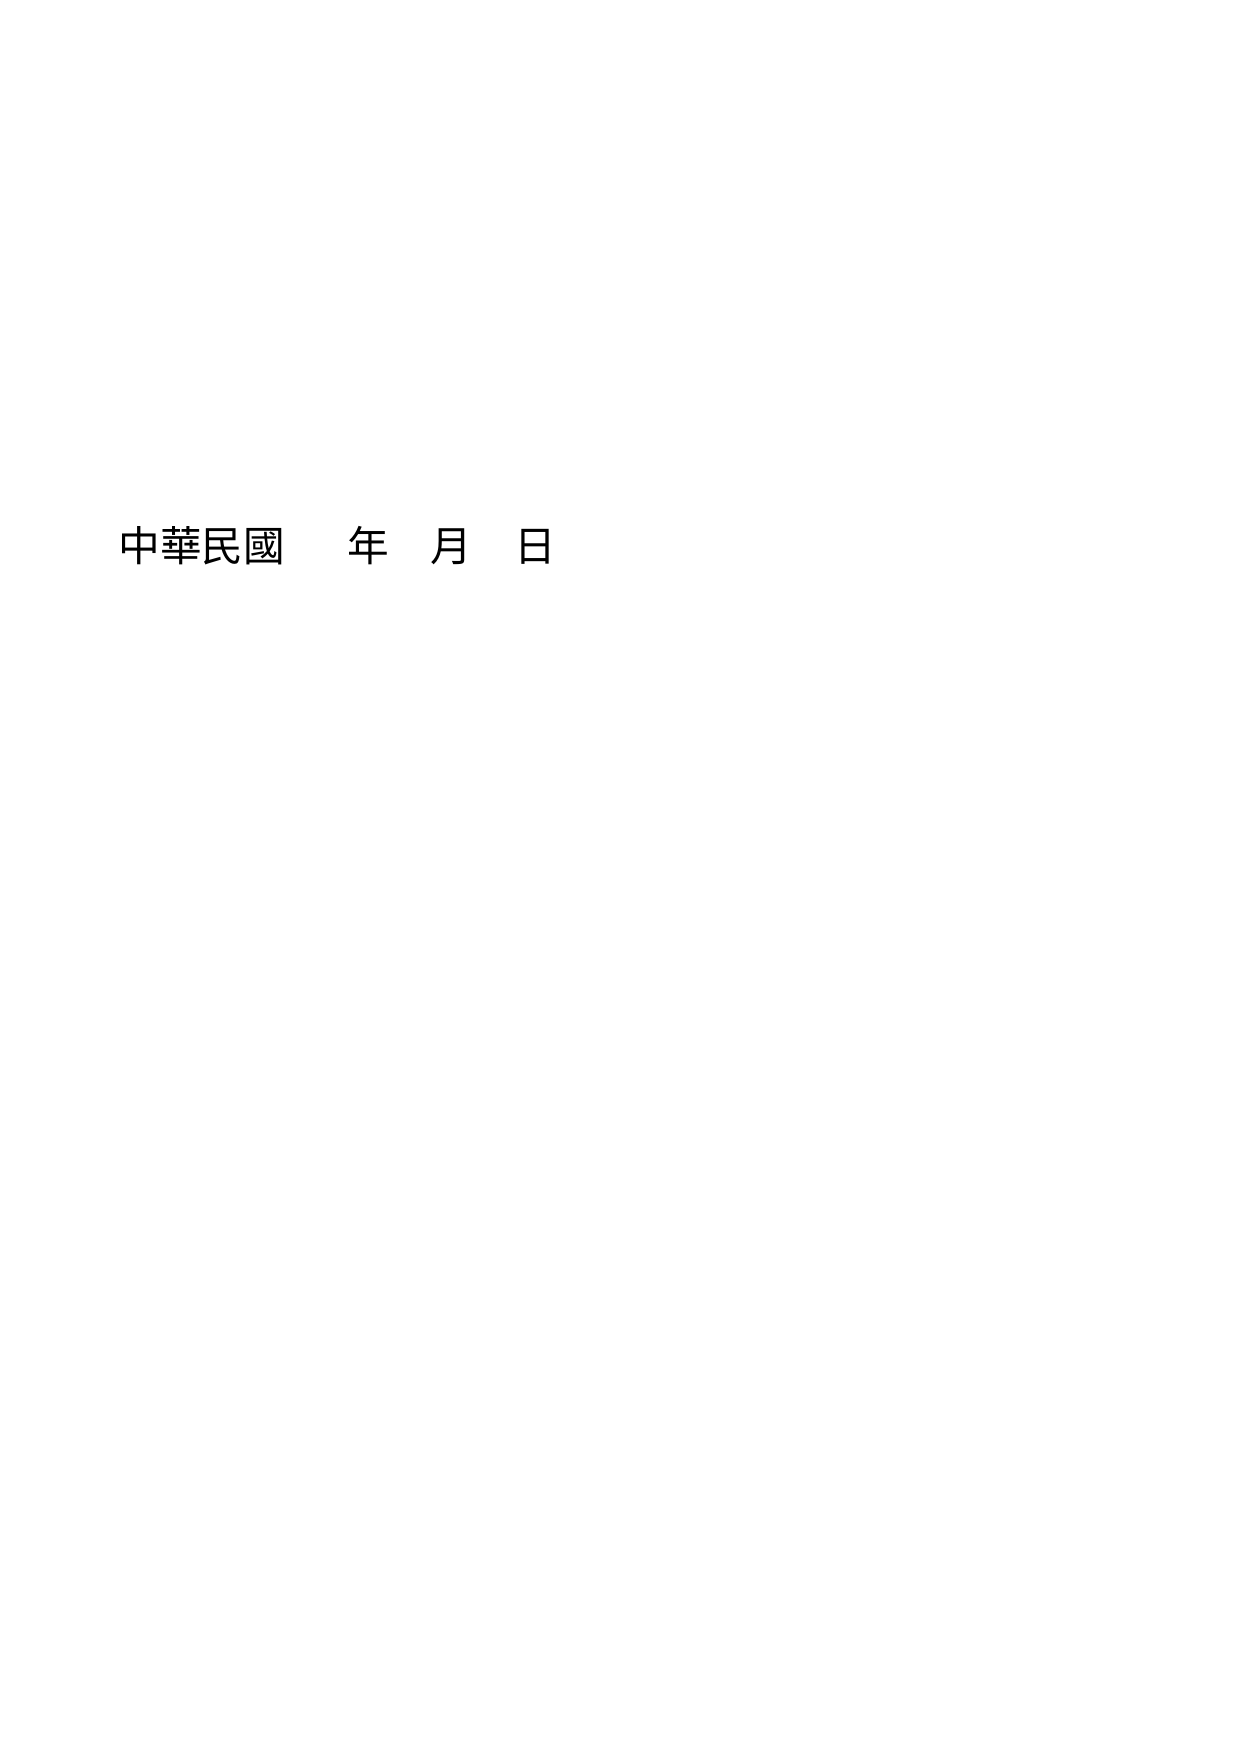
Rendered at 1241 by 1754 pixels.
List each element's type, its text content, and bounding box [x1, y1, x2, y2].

text 中華民國 年 月 日 [118, 502, 1122, 564]
